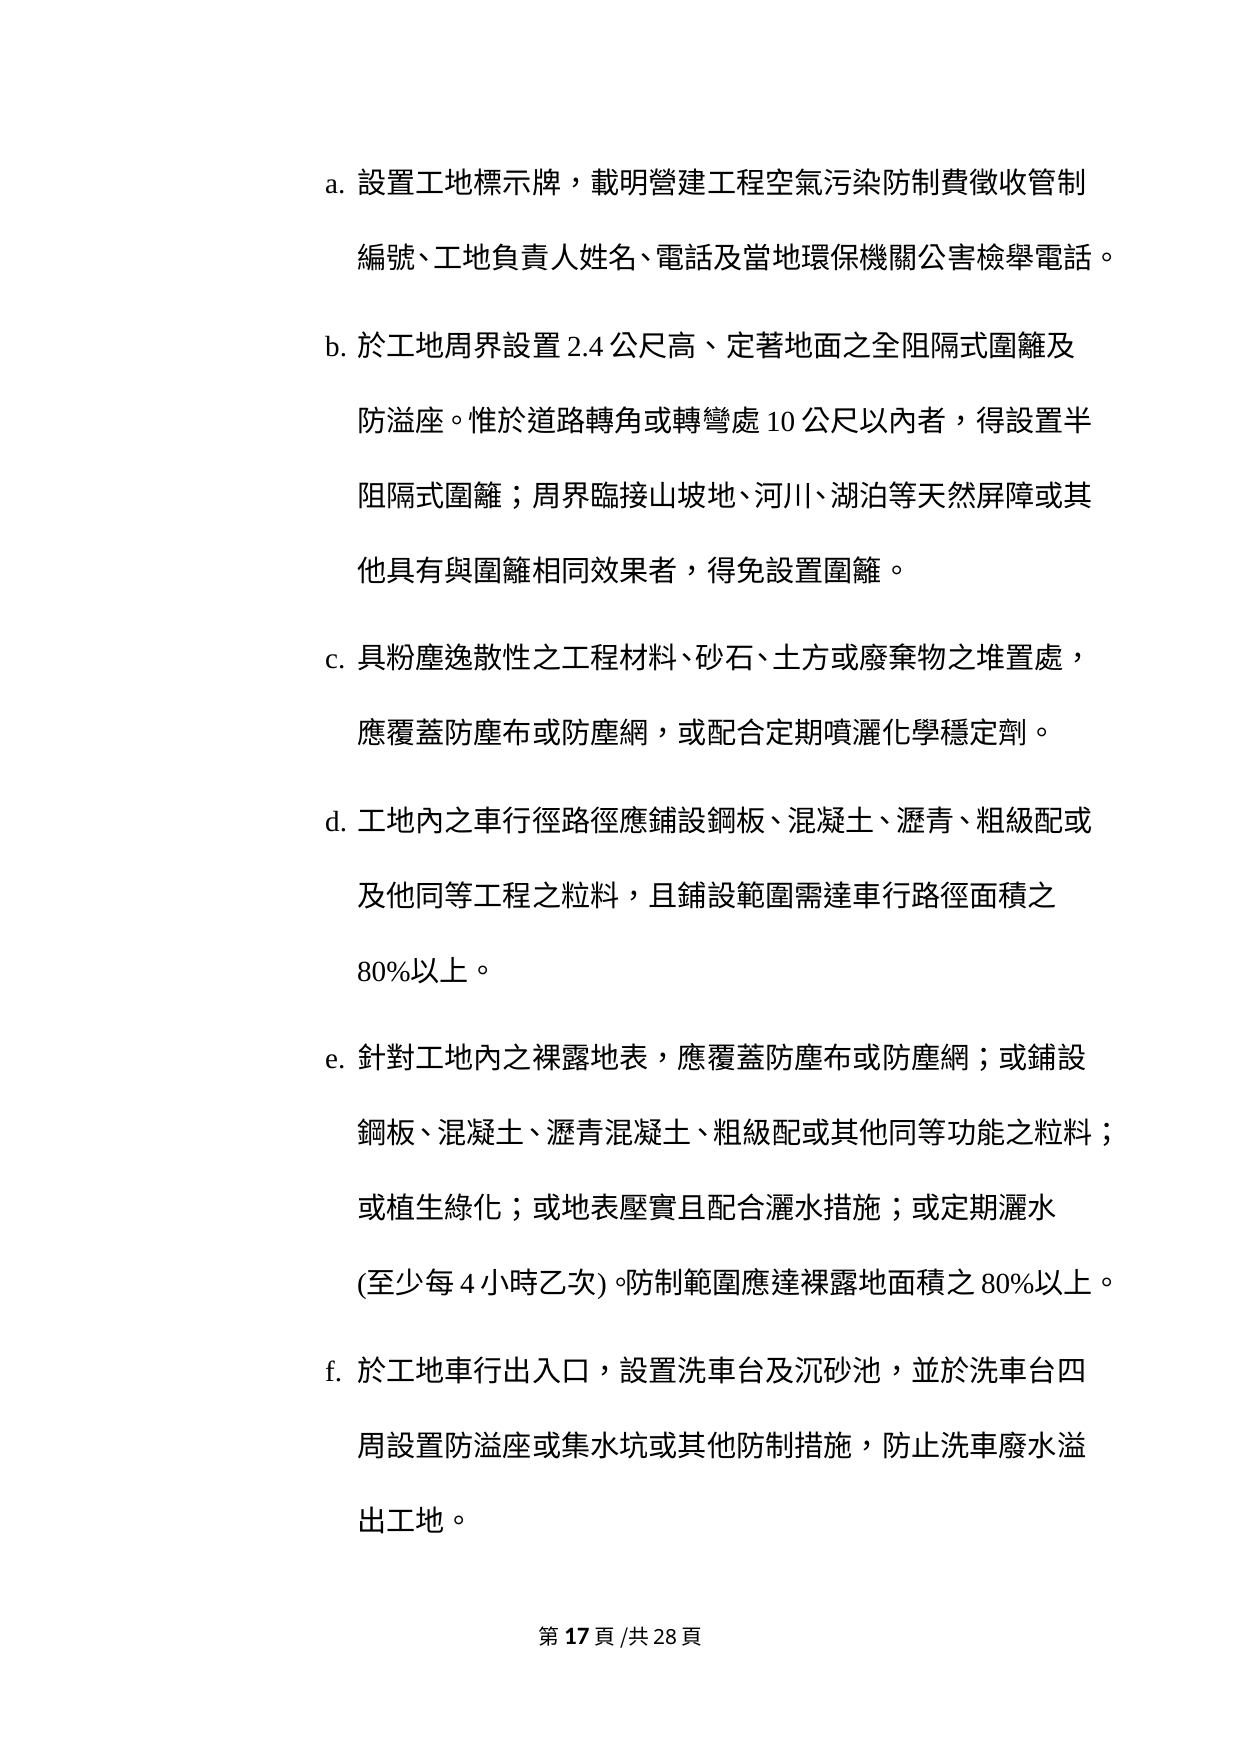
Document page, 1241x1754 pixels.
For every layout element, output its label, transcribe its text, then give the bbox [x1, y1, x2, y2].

text c. 具粉塵逸散性之工程材料、砂石、土方或廢棄物之堆置處，應覆蓋防塵布或防塵網，或配合定期噴灑化學穩定劑。 [325, 619, 1092, 769]
text a. 設置工地標示牌，載明營建工程空氣污染防制費徵收管制編號、工地負責人姓名、電話及當地環保機關公害檢舉電話。 [325, 144, 1092, 294]
text e. 針對工地內之裸露地表，應覆蓋防塵布或防塵網；或鋪設鋼板、混凝土、瀝青混凝土、粗級配或其他同等功能之粒料；或植生綠化；或地表壓實且配合灑水措施；或定期灑水(至少每4小時乙次)。防制範圍應達裸露地面積之80%以上。 [325, 1019, 1092, 1319]
text f. 於工地車行出入口，設置洗車台及沉砂池，並於洗車台四周設置防溢座或集水坑或其他防制措施，防止洗車廢水溢出工地。 [325, 1331, 1092, 1556]
text b. 於工地周界設置2.4公尺高、定著地面之全阻隔式圍籬及防溢座。惟於道路轉角或轉彎處10公尺以內者，得設置半阻隔式圍籬；周界臨接山坡地、河川、湖泊等天然屏障或其他具有與圍籬相同效果者，得免設置圍籬。 [325, 306, 1092, 606]
text d. 工地內之車行徑路徑應鋪設鋼板、混凝土、瀝青、粗級配或及他同等工程之粒料，且鋪設範圍需達車行路徑面積之80%以上。 [325, 781, 1092, 1006]
